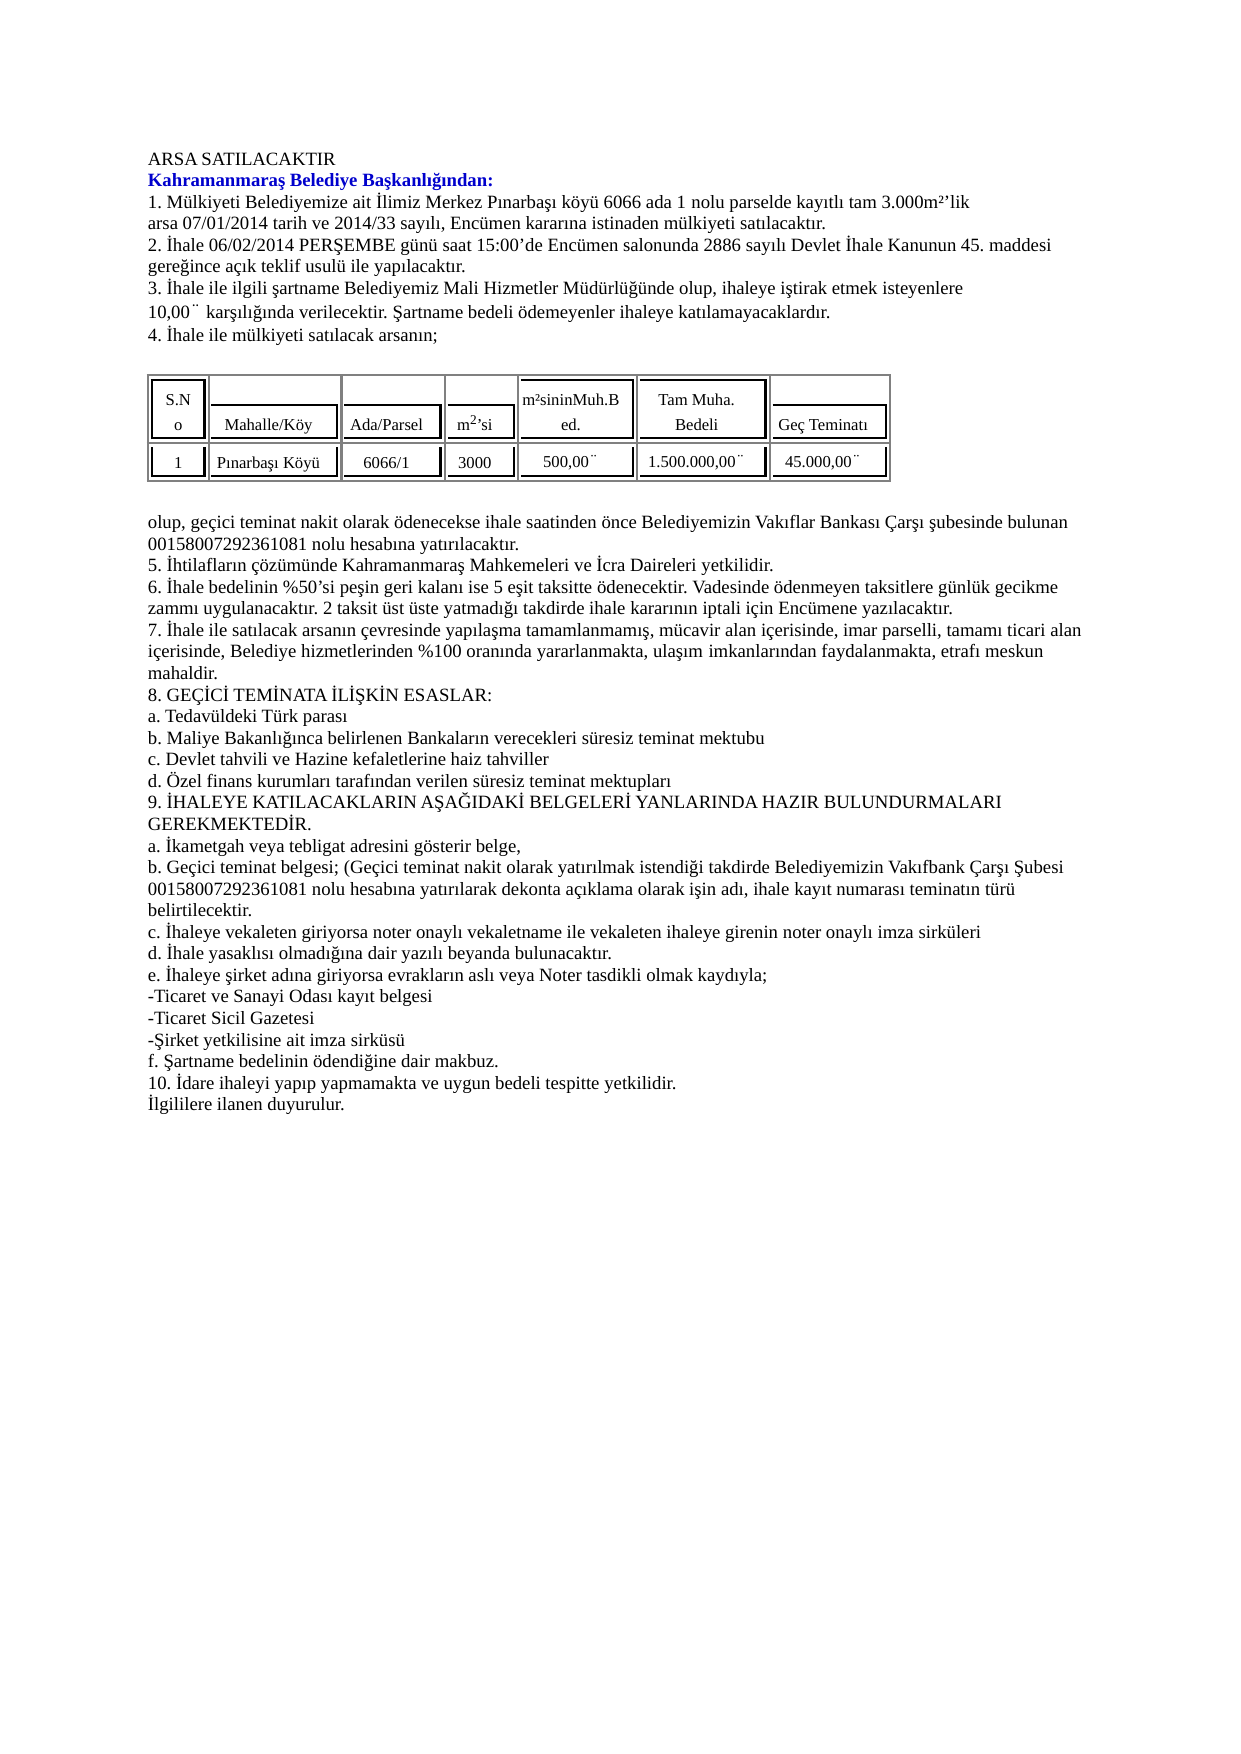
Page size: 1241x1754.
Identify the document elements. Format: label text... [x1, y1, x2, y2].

text b. Maliye Bakanlığınca belirlenen Bankaların verecekleri süresiz teminat mektubu [148, 727, 1093, 748]
text c. Devlet tahvili ve Hazine kefaletlerine haiz tahviller [148, 748, 1093, 770]
text 3. İhale ile ilgili şartname Belediyemiz Mali Hizmetler Müdürlüğünde olup, ihaleye iştirak etmek isteyenlere 10,00¨ karşılığında verilecektir. Şartname bedeli ödemeyenler ihaleye katılamayacaklardır. [148, 277, 1093, 324]
text 10. İdare ihaleyi yapıp yapmamakta ve uygun bedeli tespitte yetkilidir. [148, 1072, 1093, 1093]
text -Şirket yetkilisine ait imza sirküsü [148, 1028, 1093, 1050]
text 1. Mülkiyeti Belediyemize ait İlimiz Merkez Pınarbaşı köyü 6066 ada 1 nolu parselde kayıtlı tam 3.000m²’lik arsa 07/01/2014 tarih ve 2014/33 sayılı, Encümen kararına istinaden mülkiyeti satılacaktır. [148, 191, 1093, 234]
table_header Tam Muha. Bedeli [638, 376, 769, 442]
text İlgililere ilanen duyurulur. [148, 1093, 1093, 1115]
table_header Ada/Parsel [343, 376, 444, 442]
text 6. İhale bedelinin %50’si peşin geri kalanı ise 5 eşit taksitte ödenecektir. Vadesinde ödenmeyen taksitlere günlük gecikme zammı uygulanacaktır. 2 taksit üst üste yatmadığı takdirde ihale kararının iptali için Encümene yazılacaktır. [148, 576, 1093, 619]
text 8. GEÇİCİ TEMİNATA İLİŞKİN ESASLAR: [148, 683, 1093, 705]
text e. İhaleye şirket adına giriyorsa evrakların aslı veya Noter tasdikli olmak kaydıyla; [148, 964, 1093, 985]
text ARSA SATILACAKTIR [148, 148, 1093, 169]
text a. Tedavüldeki Türk parası [148, 705, 1093, 727]
text a. İkametgah veya tebligat adresini gösterir belge, [148, 834, 1093, 856]
text 2. İhale 06/02/2014 PERŞEMBE günü saat 15:00’de Encümen salonunda 2886 sayılı Devlet İhale Kanunun 45. maddesi gereğince açık teklif usulü ile yapılacaktır. [148, 234, 1093, 277]
text Kahramanmaraş Belediye Başkanlığından: [148, 169, 1093, 191]
table_header m2’si [446, 376, 517, 442]
text f. Şartname bedelinin ödendiğine dair makbuz. [148, 1050, 1093, 1072]
text olup, geçici teminat nakit olarak ödenecekse ihale saatinden önce Belediyemizin Vakıflar Bankası Çarşı şubesinde bulunan 00158007292361081 nolu hesabına yatırılacaktır. [148, 511, 1093, 554]
table_cell 45.000,00¨ [771, 444, 889, 480]
text d. İhale yasaklısı olmadığına dair yazılı beyanda bulunacaktır. [148, 942, 1093, 964]
text -Ticaret ve Sanayi Odası kayıt belgesi [148, 985, 1093, 1007]
text b. Geçici teminat belgesi; (Geçici teminat nakit olarak yatırılmak istendiği takdirde Belediyemizin Vakıfbank Çarşı Şubesi 00158007292361081 nolu hesabına yatırılarak dekonta açıklama olarak işin adı, ihale kayıt numarası teminatın türü belirtilecektir. [148, 856, 1093, 921]
text -Ticaret Sicil Gazetesi [148, 1007, 1093, 1028]
text 5. İhtilafların çözümünde Kahramanmaraş Mahkemeleri ve İcra Daireleri yetkilidir. [148, 554, 1093, 576]
table_cell 500,00¨ [519, 444, 636, 480]
table_cell Pınarbaşı Köyü [210, 444, 340, 480]
table_header Geç Teminatı [771, 376, 889, 442]
table_header S.No [149, 376, 208, 442]
text c. İhaleye vekaleten giriyorsa noter onaylı vekaletname ile vekaleten ihaleye girenin noter onaylı imza sirküleri [148, 921, 1093, 942]
text 9. İHALEYE KATILACAKLARIN AŞAĞIDAKİ BELGELERİ YANLARINDA HAZIR BULUNDURMALARI GEREKMEKTEDİR. [148, 791, 1093, 834]
table_cell 1 [149, 444, 208, 480]
text 7. İhale ile satılacak arsanın çevresinde yapılaşma tamamlanmamış, mücavir alan içerisinde, imar parselli, tamamı ticari alan içerisinde, Belediye hizmetlerinden %100 oranında yararlanmakta, ulaşım imkanlarından faydalanmakta, etrafı meskun mahaldir. [148, 619, 1093, 683]
table_cell 1.500.000,00¨ [638, 444, 769, 480]
text 4. İhale ile mülkiyeti satılacak arsanın; [148, 324, 1093, 346]
table_header Mahalle/Köy [210, 376, 340, 442]
table_cell 3000 [446, 444, 517, 480]
text d. Özel finans kurumları tarafından verilen süresiz teminat mektupları [148, 770, 1093, 791]
table_cell 6066/1 [343, 444, 444, 480]
table_header m²sininMuh.Bed. [519, 376, 636, 442]
